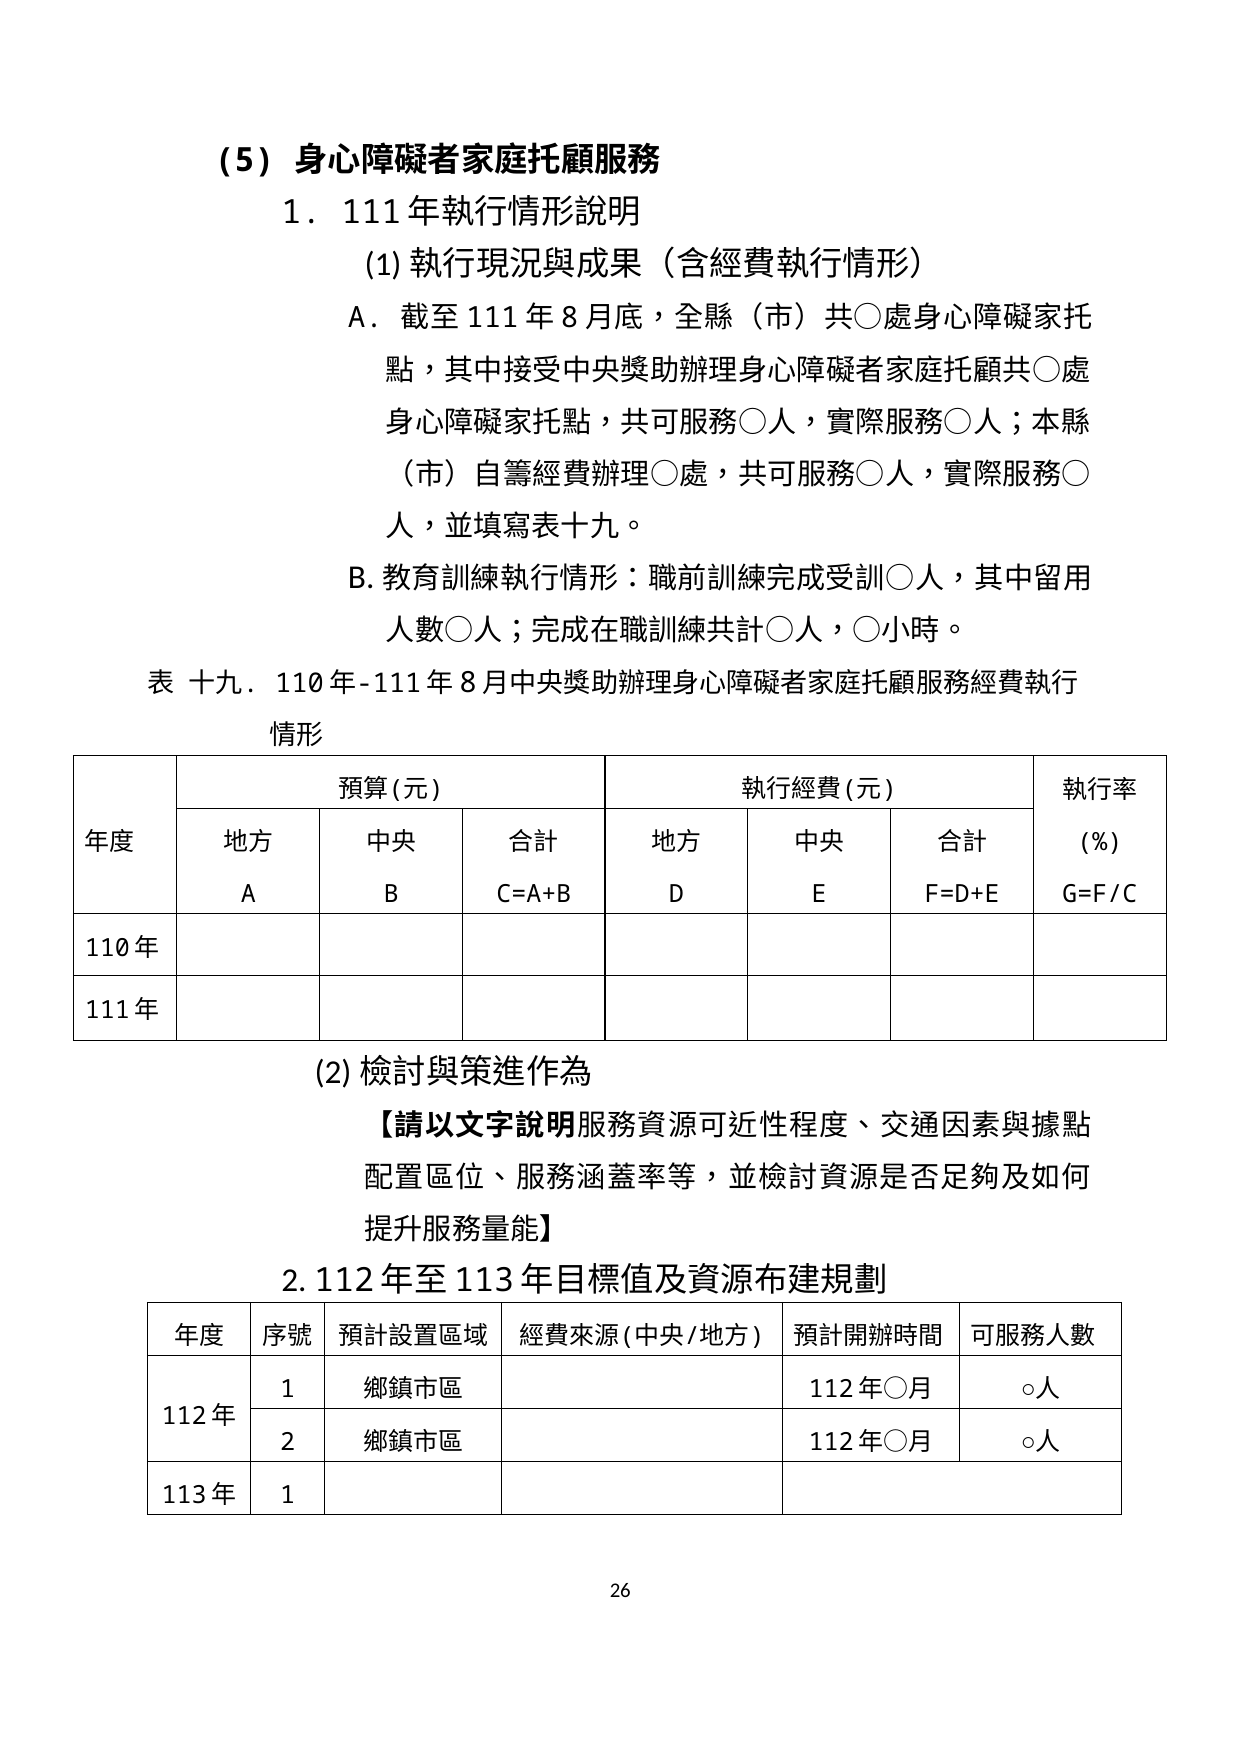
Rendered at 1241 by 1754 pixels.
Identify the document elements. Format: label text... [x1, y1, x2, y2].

table_cell [748, 914, 890, 975]
list 執行現況與成果（含經費執行情形） [364, 234, 1092, 286]
table_cell [606, 914, 747, 975]
table_header 預計開辦時間 [783, 1303, 959, 1355]
table_header 年度 [74, 756, 176, 913]
table_cell 中央 B [320, 809, 462, 913]
list 檢討與策進作為 [314, 1041, 1092, 1093]
table_cell ○人 [960, 1356, 1121, 1408]
text 【請以文字說明服務資源可近性程度、交通因素與據點配置區位、服務涵蓋率等，並檢討資源是否足夠及如何提升服務量能】 [364, 1093, 1092, 1250]
table_cell [748, 976, 890, 1040]
table_cell [891, 976, 1033, 1040]
list 教育訓練執行情形：職前訓練完成受訓○人，其中留用人數○人；完成在職訓練共計○人，○小時。 [348, 547, 1092, 651]
table_cell [325, 1462, 501, 1514]
table_cell [891, 914, 1033, 975]
list 111年執行情形說明 [281, 182, 1092, 234]
table_cell 地方 A [177, 809, 319, 913]
list 112年至113年目標值及資源布建規劃 [281, 1250, 1092, 1302]
table_cell [320, 914, 462, 975]
table_cell [320, 976, 462, 1040]
table_cell 合計 F=D+E [891, 809, 1033, 913]
table_cell 112年○月 [783, 1356, 959, 1408]
table_cell 合計 C=A+B [463, 809, 604, 913]
text 表 十九. 110年-111年8月中央獎助辦理身心障礙者家庭托顧服務經費執行情形 [148, 651, 1092, 755]
table_cell 113年 [148, 1462, 250, 1514]
table_header 序號 [251, 1303, 324, 1355]
list 截至111年8月底，全縣（市）共○處身心障礙家托點，其中接受中央獎助辦理身心障礙者家庭托顧共○處身心障礙家托點，共可服務○人，實際服務○人；本縣（市）自籌經費辦理○處，共可服務○人，實際服務○人，並填寫表十九。 [348, 286, 1092, 547]
table_cell 110年 [74, 914, 176, 975]
table_cell 中央 E [748, 809, 890, 913]
table_cell 112年 [148, 1356, 250, 1461]
table_cell [463, 914, 604, 975]
table_header 預算(元) [177, 756, 604, 808]
table_cell [1034, 914, 1166, 975]
table_cell 1 [251, 1462, 324, 1514]
table_cell 112年○月 [783, 1409, 959, 1461]
table_header 年度 [148, 1303, 250, 1355]
table_header 執行率(%) G=F/C [1034, 756, 1166, 913]
table_cell 111年 [74, 976, 176, 1040]
table_header 執行經費(元) [606, 756, 1033, 808]
table_cell [177, 976, 319, 1040]
table_cell [502, 1462, 782, 1514]
table_cell [1034, 976, 1166, 1040]
table_cell [177, 914, 319, 975]
table_cell 1 [251, 1356, 324, 1408]
table_cell [502, 1356, 782, 1408]
table_header 可服務人數 [960, 1303, 1121, 1355]
table_header 經費來源(中央/地方) [502, 1303, 782, 1355]
table_cell 鄉鎮市區 [325, 1356, 501, 1408]
table_cell [463, 976, 604, 1040]
subtitle 身心障礙者家庭托顧服務 [214, 130, 1092, 182]
table_cell 地方 D [606, 809, 747, 913]
table_cell [606, 976, 747, 1040]
table_cell 2 [251, 1409, 324, 1461]
table_header 預計設置區域 [325, 1303, 501, 1355]
table_cell ○人 [960, 1409, 1121, 1461]
table_cell [783, 1462, 1121, 1514]
table_cell 鄉鎮市區 [325, 1409, 501, 1461]
table_cell [502, 1409, 782, 1461]
